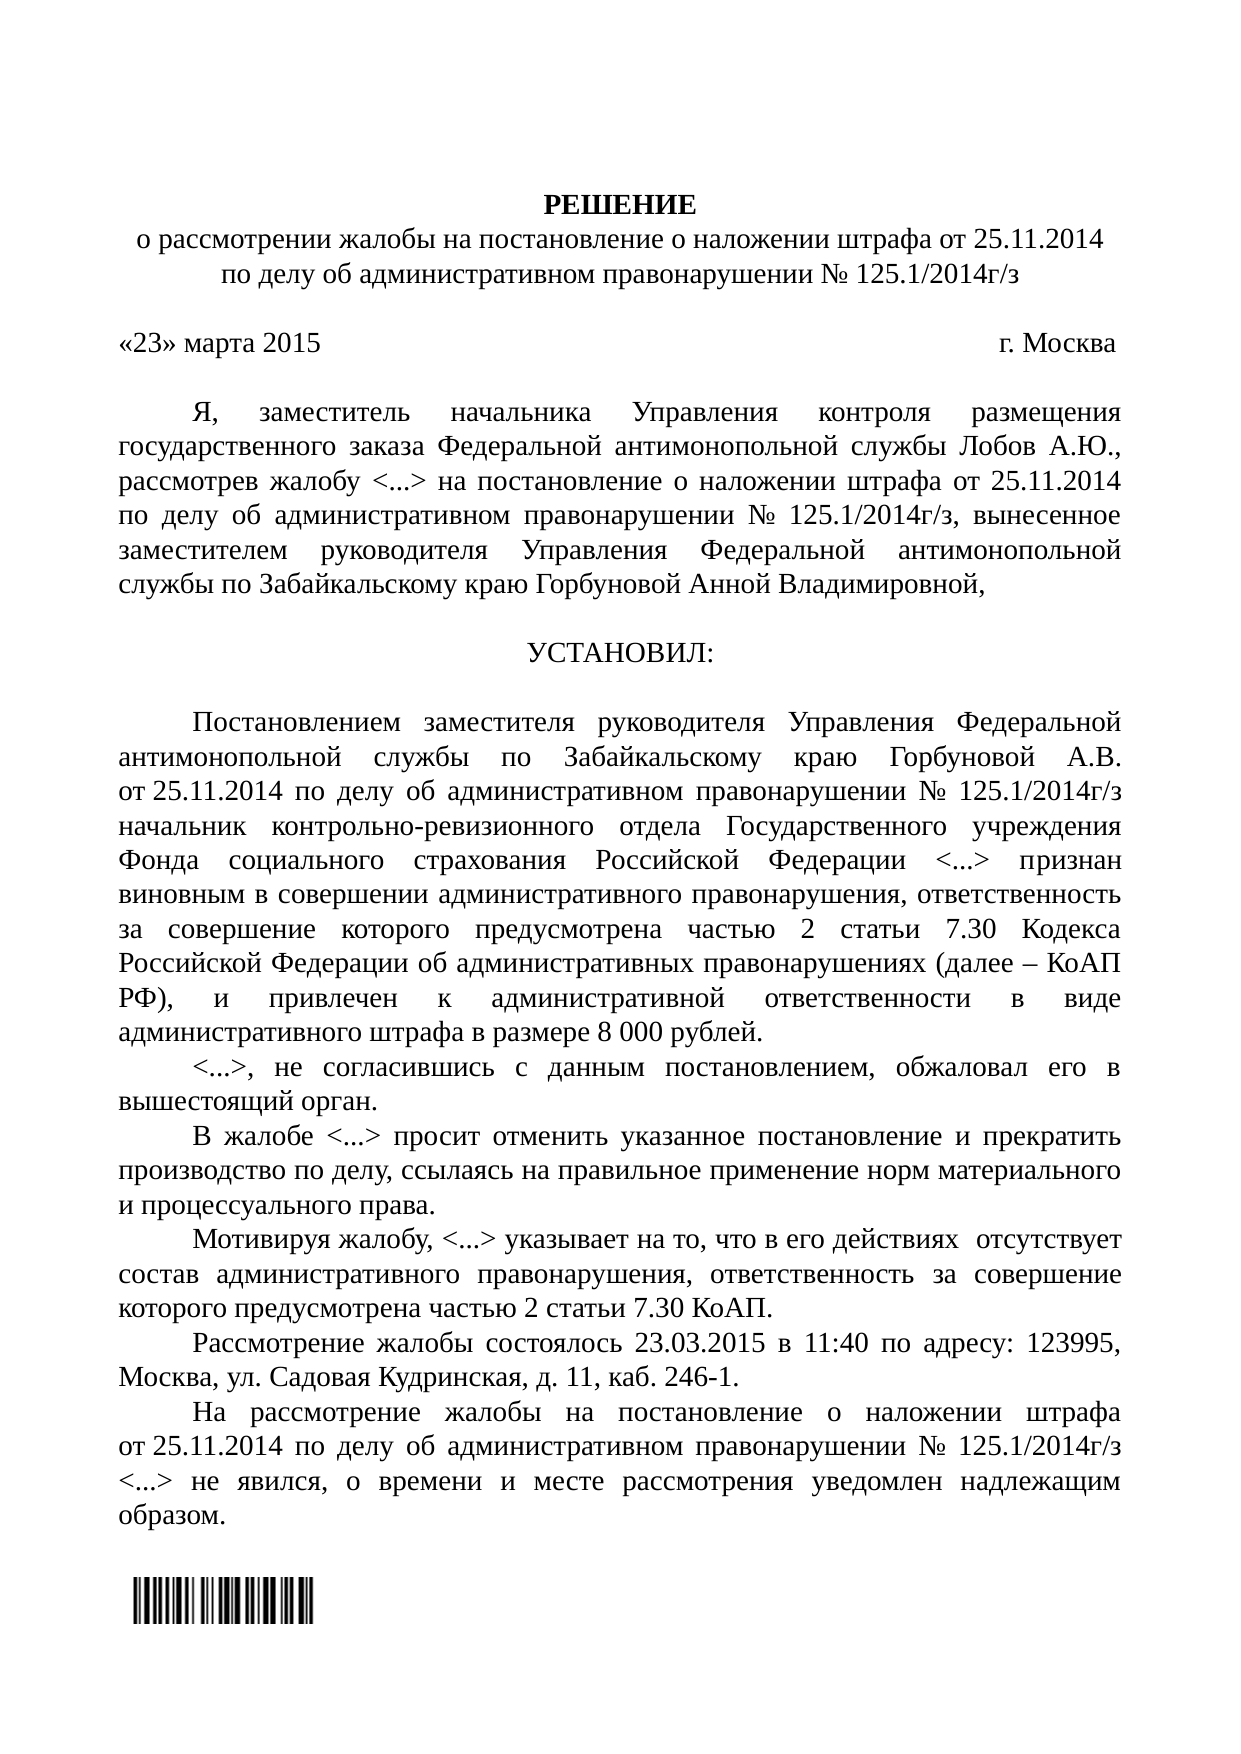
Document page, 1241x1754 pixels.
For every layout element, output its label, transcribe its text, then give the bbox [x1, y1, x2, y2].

text УСТАНОВИЛ: [118, 635, 1122, 669]
text о рассмотрении жалобы на постановление о наложении штрафа от 25.11.2014 по делу об административном правонарушении № 125.1/2014г/з [118, 222, 1122, 289]
text Мотивируя жалобу, <...> указывает на то, что в его действиях отсутствует состав административного правонарушения, ответственность за совершение которого предусмотрена частью 2 статьи 7.30 КоАП. [118, 1221, 1122, 1324]
text Рассмотрение жалобы состоялось 23.03.2015 в 11:40 по адресу: 123995, Москва, ул. Садовая Кудринская, д. 11, каб. 246-1. [118, 1325, 1122, 1393]
text <...>, не согласившись с данным постановлением, обжаловал его в вышестоящий орган. [118, 1049, 1122, 1117]
text РЕШЕНИЕ [118, 187, 1122, 221]
text «23» марта 2015 г. Москва [118, 325, 1122, 358]
text Я, заместитель начальника Управления контроля размещения государственного заказа Федеральной антимонопольной службы Лобов А.Ю., рассмотрев жалобу <...> на постановление о наложении штрафа от 25.11.2014 по делу об административном правонарушении № 125.1/2014г/з, вынесенное заместителем руководителя Управления Федеральной антимонопольной службы по Забайкальскому краю Горбуновой Анной Владимировной, [118, 394, 1122, 600]
picture [118, 1577, 331, 1624]
text Постановлением заместителя руководителя Управления Федеральной антимонопольной службы по Забайкальскому краю Горбуновой А.В. от 25.11.2014 по делу об административном правонарушении № 125.1/2014г/з начальник контрольно-ревизионного отдела Государственного учреждения Фонда социального страхования Российской Федерации <...> признан виновным в совершении административного правонарушения, ответственность за совершение которого предусмотрена частью 2 статьи 7.30 Кодекса Российской Федерации об административных правонарушениях (далее – КоАП РФ), и привлечен к административной ответственности в виде административного штрафа в размере 8 000 рублей. [118, 704, 1122, 1048]
text В жалобе <...> просит отменить указанное постановление и прекратить производство по делу, ссылаясь на правильное применение норм материального и процессуального права. [118, 1118, 1122, 1221]
text На рассмотрение жалобы на постановление о наложении штрафа от 25.11.2014 по делу об административном правонарушении № 125.1/2014г/з <...> не явился, о времени и месте рассмотрения уведомлен надлежащим образом. [118, 1394, 1122, 1531]
